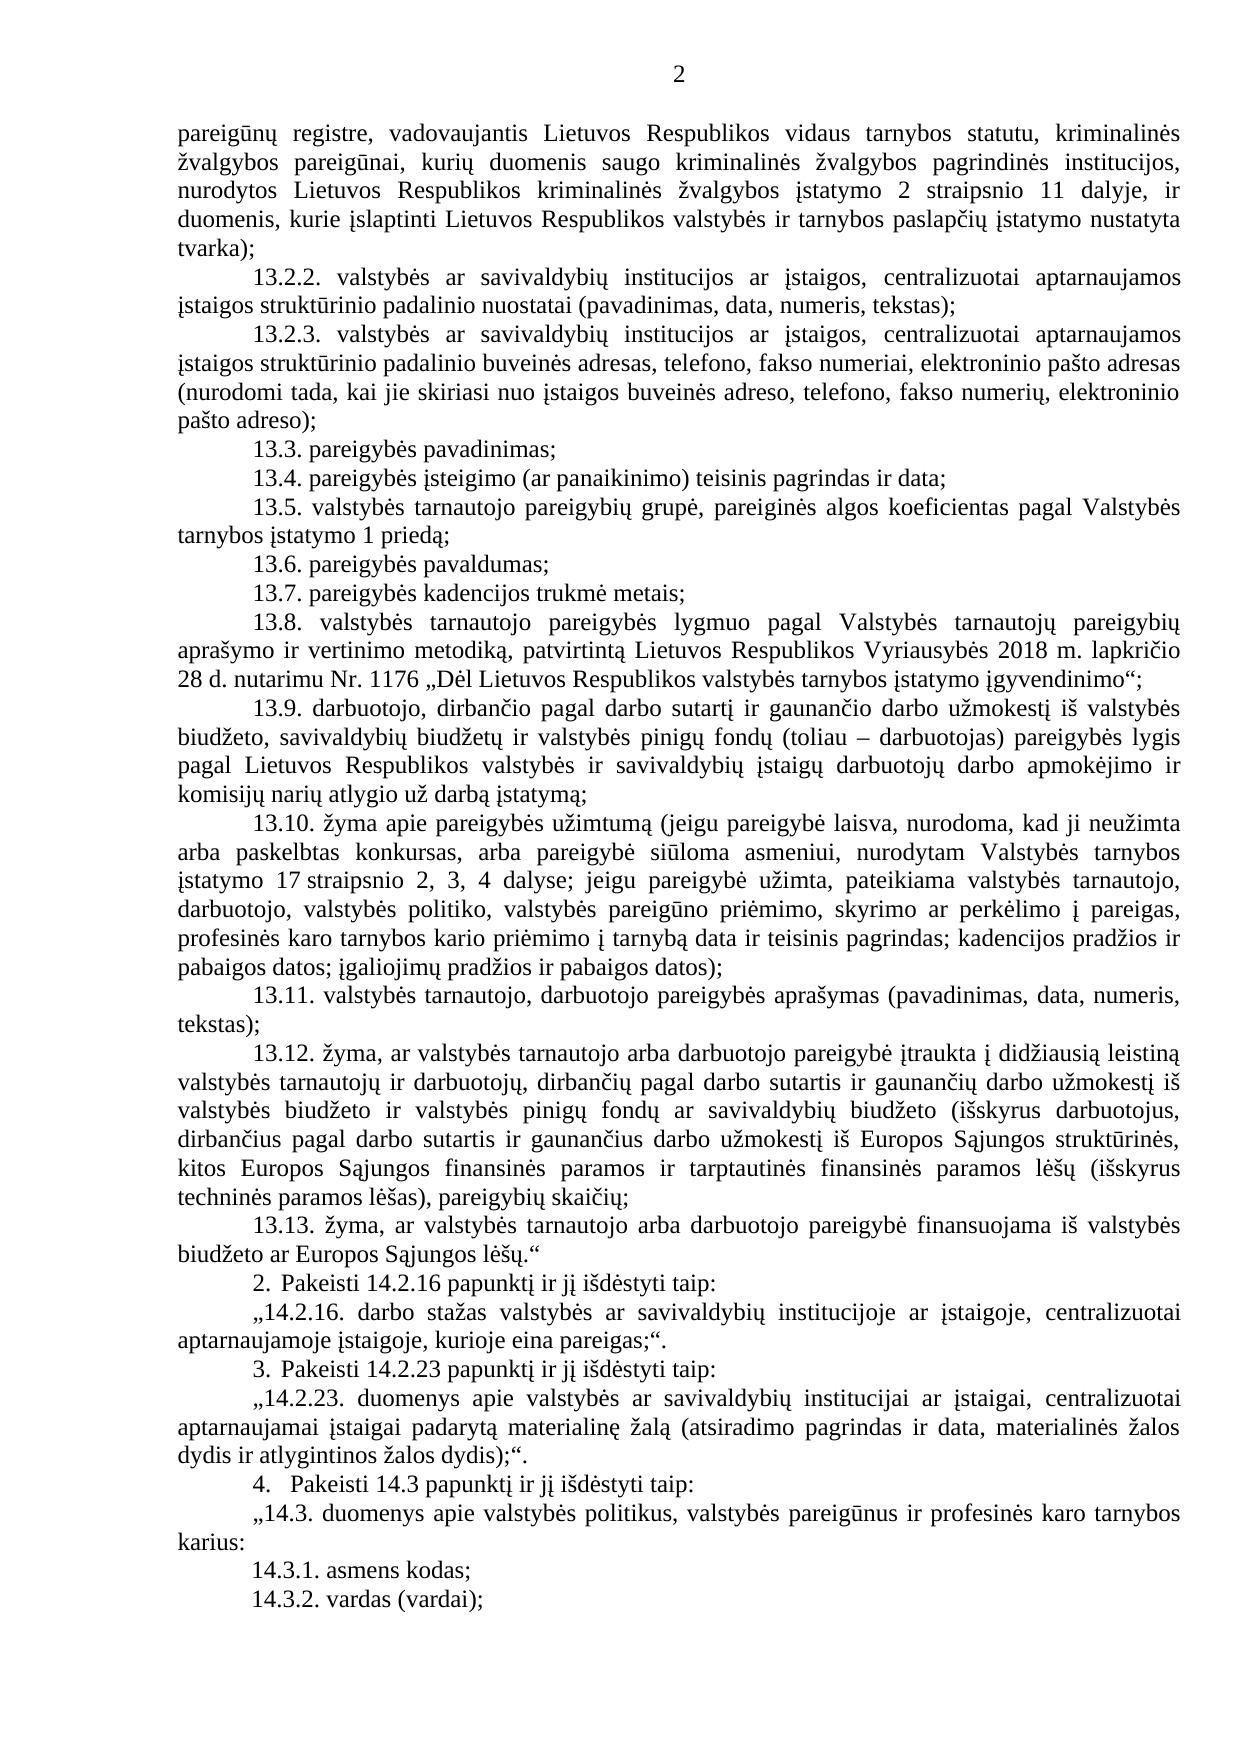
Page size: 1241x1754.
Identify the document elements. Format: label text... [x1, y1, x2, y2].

text 2. Pakeisti 14.2.16 papunktį ir jį išdėstyti taip: [252, 1268, 1181, 1297]
text 13.6. pareigybės pavaldumas; [177, 549, 1181, 578]
text „14.2.23. duomenys apie valstybės ar savivaldybių institucijai ar įstaigai, centralizuotai aptarnaujamai įstaigai padarytą materialinę žalą (atsiradimo pagrindas ir data, materialinės žalos dydis ir atlygintinos žalos dydis);“. [177, 1383, 1181, 1469]
text 13.9. darbuotojo, dirbančio pagal darbo sutartį ir gaunančio darbo užmokestį iš valstybės biudžeto, savivaldybių biudžetų ir valstybės pinigų fondų (toliau – darbuotojas) pareigybės lygis pagal Lietuvos Respublikos valstybės ir savivaldybių įstaigų darbuotojų darbo apmokėjimo ir komisijų narių atlygio už darbą įstatymą; [177, 693, 1181, 808]
text 13.2.2. valstybės ar savivaldybių institucijos ar įstaigos, centralizuotai aptarnaujamos įstaigos struktūrinio padalinio nuostatai (pavadinimas, data, numeris, tekstas); [177, 262, 1181, 319]
text 13.8. valstybės tarnautojo pareigybės lygmuo pagal Valstybės tarnautojų pareigybių aprašymo ir vertinimo metodiką, patvirtintą Lietuvos Respublikos Vyriausybės 2018 m. lapkričio 28 d. nutarimu Nr. 1176 „Dėl Lietuvos Respublikos valstybės tarnybos įstatymo įgyvendinimo“; [177, 607, 1181, 693]
text 13.13. žyma, ar valstybės tarnautojo arba darbuotojo pareigybė finansuojama iš valstybės biudžeto ar Europos Sąjungos lėšų.“ [177, 1211, 1181, 1268]
text 13.10. žyma apie pareigybės užimtumą (jeigu pareigybė laisva, nurodoma, kad ji neužimta arba paskelbtas konkursas, arba pareigybė siūloma asmeniui, nurodytam Valstybės tarnybos įstatymo 17 straipsnio 2, 3, 4 dalyse; jeigu pareigybė užimta, pateikiama valstybės tarnautojo, darbuotojo, valstybės politiko, valstybės pareigūno priėmimo, skyrimo ar perkėlimo į pareigas, profesinės karo tarnybos kario priėmimo į tarnybą data ir teisinis pagrindas; kadencijos pradžios ir pabaigos datos; įgaliojimų pradžios ir pabaigos datos); [177, 808, 1181, 981]
text 14.3.1. asmens kodas; [177, 1556, 1181, 1584]
text 13.4. pareigybės įsteigimo (ar panaikinimo) teisinis pagrindas ir data; [177, 463, 1181, 492]
text 3. Pakeisti 14.2.23 papunktį ir jį išdėstyti taip: [252, 1354, 1181, 1383]
text 4. Pakeisti 14.3 papunktį ir jį išdėstyti taip: [252, 1469, 1181, 1498]
text 13.5. valstybės tarnautojo pareigybių grupė, pareiginės algos koeficientas pagal Valstybės tarnybos įstatymo 1 priedą; [177, 492, 1181, 549]
text pareigūnų registre, vadovaujantis Lietuvos Respublikos vidaus tarnybos statutu, kriminalinės žvalgybos pareigūnai, kurių duomenis saugo kriminalinės žvalgybos pagrindinės institucijos, nurodytos Lietuvos Respublikos kriminalinės žvalgybos įstatymo 2 straipsnio 11 dalyje, ir duomenis, kurie įslaptinti Lietuvos Respublikos valstybės ir tarnybos paslapčių įstatymo nustatyta tvarka); [177, 118, 1181, 262]
text 14.3.2. vardas (vardai); [177, 1584, 1181, 1613]
text „14.2.16. darbo stažas valstybės ar savivaldybių institucijoje ar įstaigoje, centralizuotai aptarnaujamoje įstaigoje, kurioje eina pareigas;“. [177, 1297, 1181, 1354]
text 13.3. pareigybės pavadinimas; [177, 434, 1181, 463]
text 13.12. žyma, ar valstybės tarnautojo arba darbuotojo pareigybė įtraukta į didžiausią leistiną valstybės tarnautojų ir darbuotojų, dirbančių pagal darbo sutartis ir gaunančių darbo užmokestį iš valstybės biudžeto ir valstybės pinigų fondų ar savivaldybių biudžeto (išskyrus darbuotojus, dirbančius pagal darbo sutartis ir gaunančius darbo užmokestį iš Europos Sąjungos struktūrinės, kitos Europos Sąjungos finansinės paramos ir tarptautinės finansinės paramos lėšų (išskyrus techninės paramos lėšas), pareigybių skaičių; [177, 1038, 1181, 1211]
text 13.11. valstybės tarnautojo, darbuotojo pareigybės aprašymas (pavadinimas, data, numeris, tekstas); [177, 981, 1181, 1038]
text 13.7. pareigybės kadencijos trukmė metais; [177, 578, 1181, 607]
text 13.2.3. valstybės ar savivaldybių institucijos ar įstaigos, centralizuotai aptarnaujamos įstaigos struktūrinio padalinio buveinės adresas, telefono, fakso numeriai, elektroninio pašto adresas (nurodomi tada, kai jie skiriasi nuo įstaigos buveinės adreso, telefono, fakso numerių, elektroninio pašto adreso); [177, 319, 1181, 434]
text „14.3. duomenys apie valstybės politikus, valstybės pareigūnus ir profesinės karo tarnybos karius: [177, 1498, 1181, 1556]
